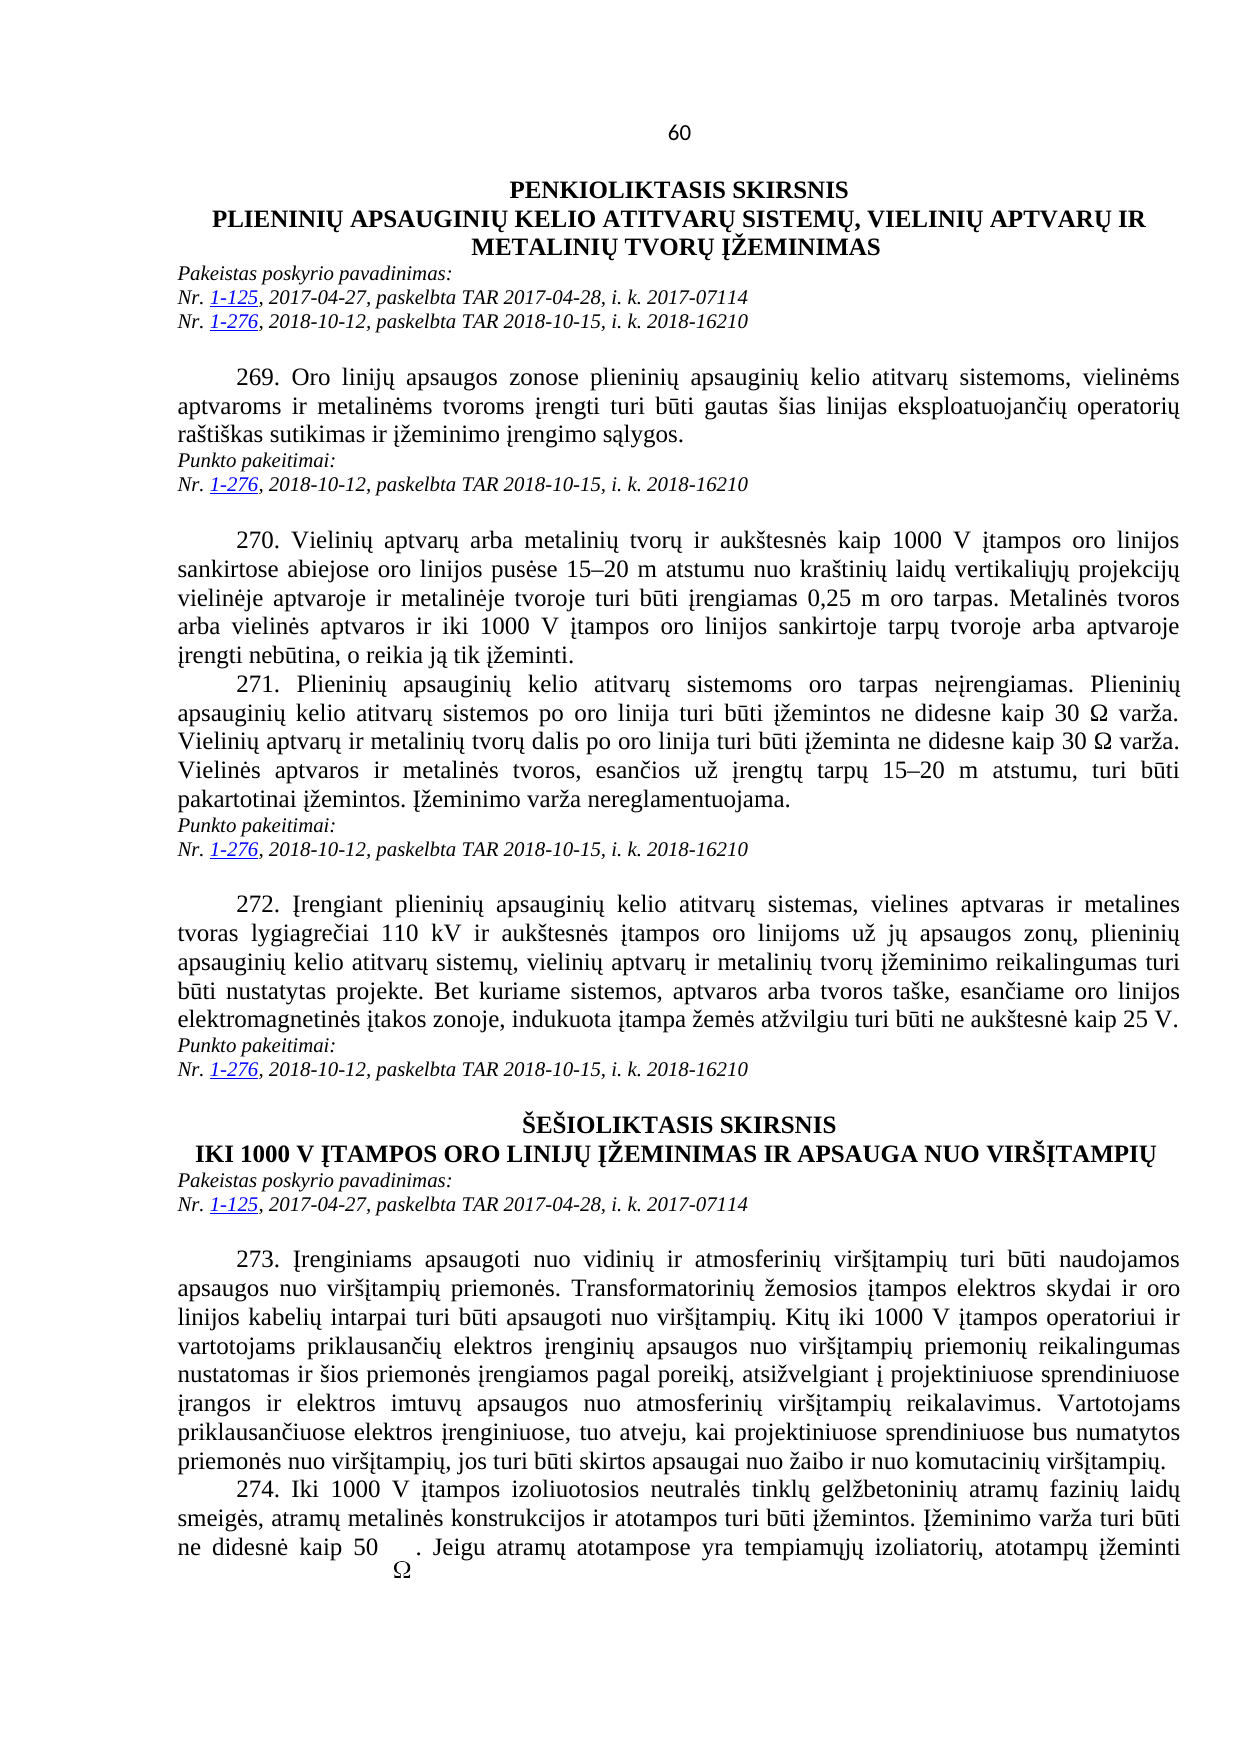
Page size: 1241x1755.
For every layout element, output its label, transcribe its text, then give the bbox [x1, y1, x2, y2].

text Nr. 1-125, 2017-04-27, paskelbta TAR 2017-04-28, i. k. 2017-07114 [177, 285, 1181, 309]
text IKI 1000 V ĮTAMPOS ORO LINIJŲ ĮŽEMINIMAS IR APSAUGA NUO VIRŠĮTAMPIŲ [177, 1139, 1181, 1168]
text 271. Plieninių apsauginių kelio atitvarų sistemoms oro tarpas neįrengiamas. Plieninių apsauginių kelio atitvarų sistemos po oro linija turi būti įžemintos ne didesne kaip 30 Ω varža. Vielinių aptvarų ir metalinių tvorų dalis po oro linija turi būti įžeminta ne didesne kaip 30 Ω varža. Vielinės aptvaros ir metalinės tvoros, esančios už įrengtų tarpų 15–20 m atstumu, turi būti pakartotinai įžemintos. Įžeminimo varža nereglamentuojama. [177, 669, 1181, 813]
text Nr. 1-125, 2017-04-27, paskelbta TAR 2017-04-28, i. k. 2017-07114 [177, 1192, 1181, 1216]
text 269. Oro linijų apsaugos zonose plieninių apsauginių kelio atitvarų sistemoms, vielinėms aptvaroms ir metalinėms tvoroms įrengti turi būti gautas šias linijas eksploatuojančių operatorių raštiškas sutikimas ir įžeminimo įrengimo sąlygos. [177, 362, 1181, 448]
text PENKIOLIKTASIS SKIRSNIS [177, 175, 1181, 204]
text Nr. 1-276, 2018-10-12, paskelbta TAR 2018-10-15, i. k. 2018-16210 [177, 472, 1181, 496]
text Punkto pakeitimai: [177, 1033, 1181, 1057]
text 272. Įrengiant plieninių apsauginių kelio atitvarų sistemas, vielines aptvaras ir metalines tvoras lygiagrečiai 110 kV ir aukštesnės įtampos oro linijoms už jų apsaugos zonų, plieninių apsauginių kelio atitvarų sistemų, vielinių aptvarų ir metalinių tvorų įžeminimo reikalingumas turi būti nustatytas projekte. Bet kuriame sistemos, aptvaros arba tvoros taške, esančiame oro linijos elektromagnetinės įtakos zonoje, indukuota įtampa žemės atžvilgiu turi būti ne aukštesnė kaip 25 V. [177, 889, 1181, 1033]
text 270. Vielinių aptvarų arba metalinių tvorų ir aukštesnės kaip 1000 V įtampos oro linijos sankirtose abiejose oro linijos pusėse 15–20 m atstumu nuo kraštinių laidų vertikaliųjų projekcijų vielinėje aptvaroje ir metalinėje tvoroje turi būti įrengiamas 0,25 m oro tarpas. Metalinės tvoros arba vielinės aptvaros ir iki 1000 V įtampos oro linijos sankirtoje tarpų tvoroje arba aptvaroje įrengti nebūtina, o reikia ją tik įžeminti. [177, 525, 1181, 669]
text Nr. 1-276, 2018-10-12, paskelbta TAR 2018-10-15, i. k. 2018-16210 [177, 309, 1181, 333]
text Punkto pakeitimai: [177, 448, 1181, 472]
text 273. Įrenginiams apsaugoti nuo vidinių ir atmosferinių viršįtampių turi būti naudojamos apsaugos nuo viršįtampių priemonės. Transformatorinių žemosios įtampos elektros skydai ir oro linijos kabelių intarpai turi būti apsaugoti nuo viršįtampių. Kitų iki 1000 V įtampos operatoriui ir vartotojams priklausančių elektros įrenginių apsaugos nuo viršįtampių priemonių reikalingumas nustatomas ir šios priemonės įrengiamos pagal poreikį, atsižvelgiant į projektiniuose sprendiniuose įrangos ir elektros imtuvų apsaugos nuo atmosferinių viršįtampių reikalavimus. Vartotojams priklausančiuose elektros įrenginiuose, tuo atveju, kai projektiniuose sprendiniuose bus numatytos priemonės nuo viršįtampių, jos turi būti skirtos apsaugai nuo žaibo ir nuo komutacinių viršįtampių. [177, 1244, 1181, 1474]
text 274. Iki 1000 V įtampos izoliuotosios neutralės tinklų gelžbetoninių atramų fazinių laidų smeigės, atramų metalinės konstrukcijos ir atotampos turi būti įžemintos. Įžeminimo varža turi būti ne didesnė kaip 50 . Jeigu atramų atotampose yra tempiamųjų izoliatorių, atotampų įžeminti [177, 1474, 1181, 1581]
text PLIENINIŲ APSAUGINIŲ KELIO ATITVARŲ SISTEMŲ, VIELINIŲ APTVARŲ IR METALINIŲ TVORŲ ĮŽEMINIMAS [177, 204, 1181, 261]
text Pakeistas poskyrio pavadinimas: [177, 1168, 1181, 1192]
text ŠEŠIOLIKTASIS SKIRSNIS [177, 1110, 1181, 1139]
text Punkto pakeitimai: [177, 813, 1181, 837]
text Pakeistas poskyrio pavadinimas: [177, 261, 1181, 285]
text Nr. 1-276, 2018-10-12, paskelbta TAR 2018-10-15, i. k. 2018-16210 [177, 837, 1181, 861]
text Nr. 1-276, 2018-10-12, paskelbta TAR 2018-10-15, i. k. 2018-16210 [177, 1057, 1181, 1081]
